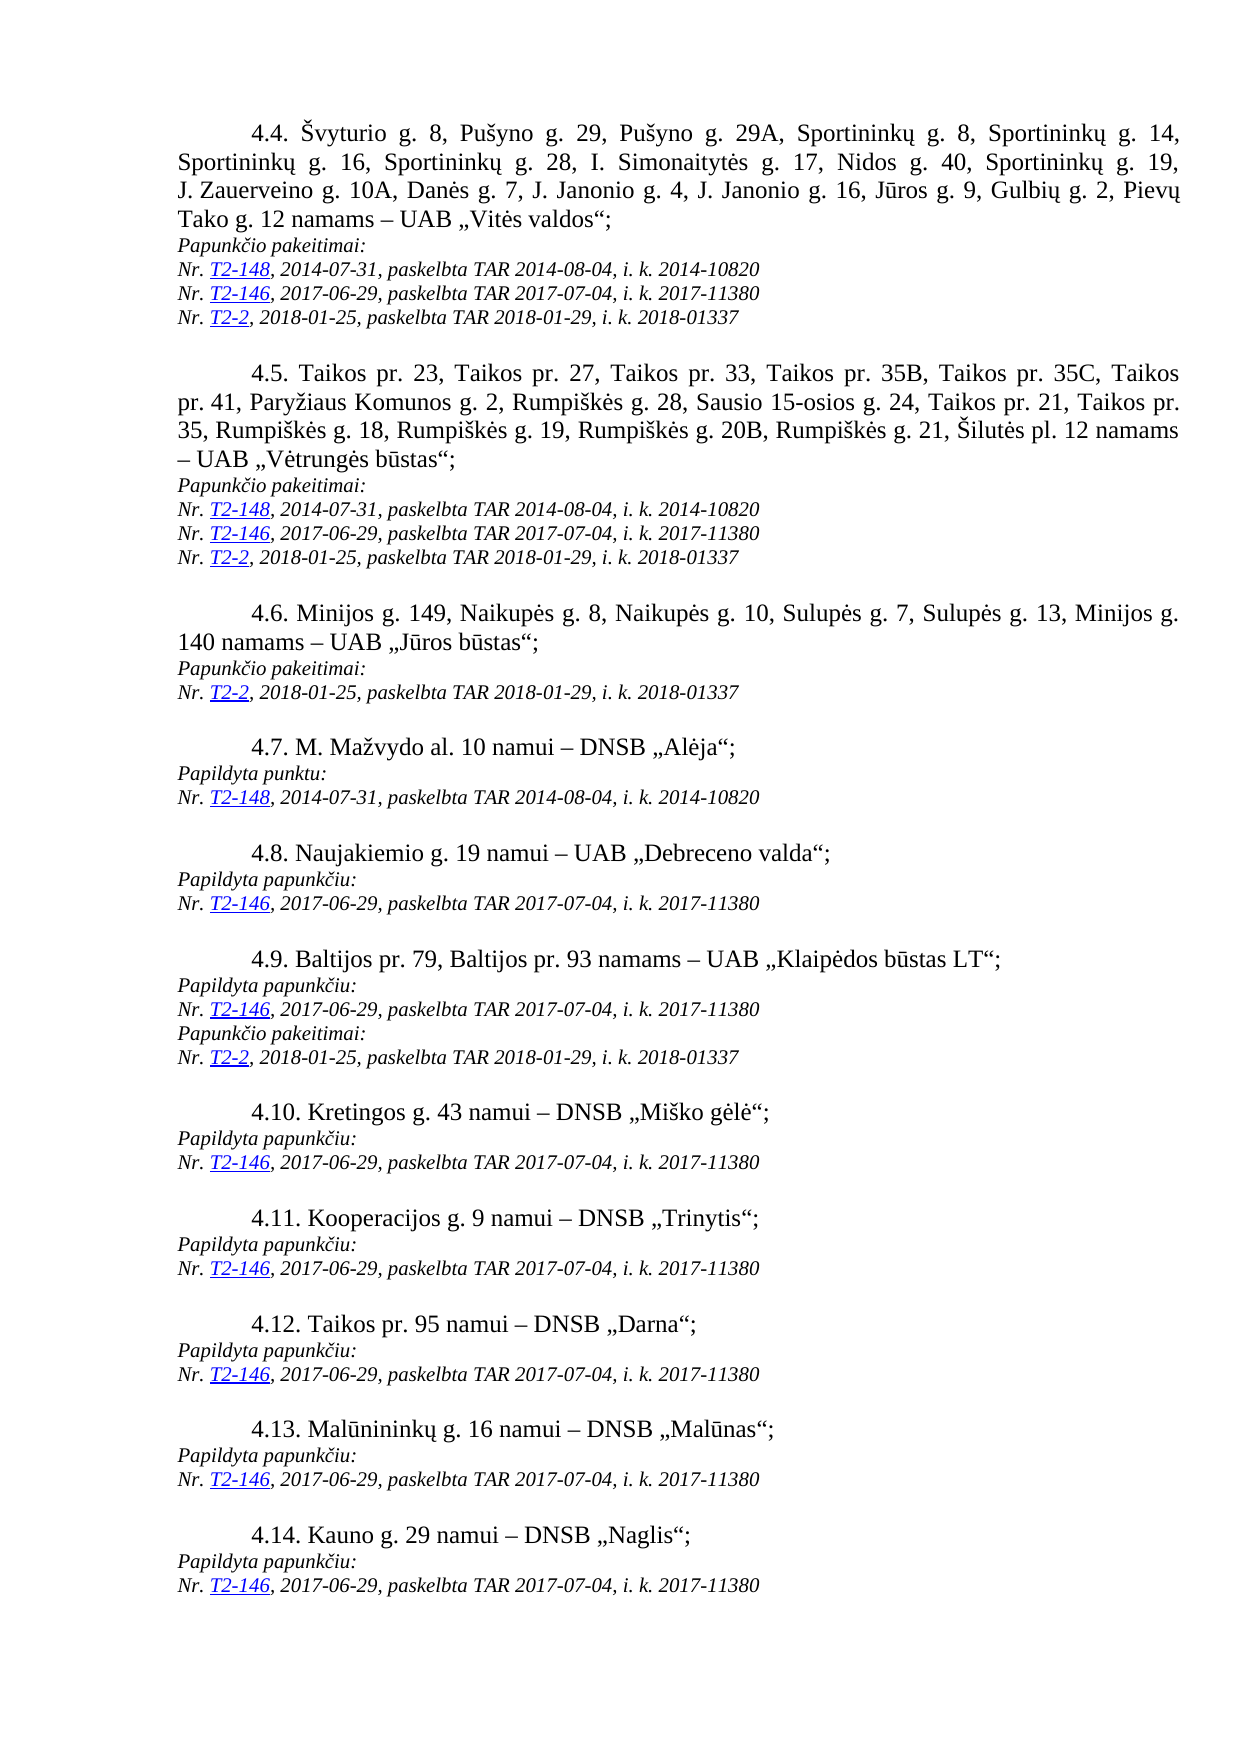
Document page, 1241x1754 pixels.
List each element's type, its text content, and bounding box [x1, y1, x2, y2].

text Papildyta papunkčiu: [177, 972, 1181, 997]
text Nr. T2-146, 2017-06-29, paskelbta TAR 2017-07-04, i. k. 2017-11380 [177, 281, 1181, 305]
text 4.13. Malūnininkų g. 16 namui – DNSB „Malūnas“; [177, 1414, 1181, 1443]
text Nr. T2-148, 2014-07-31, paskelbta TAR 2014-08-04, i. k. 2014-10820 [177, 497, 1181, 521]
text 4.11. Kooperacijos g. 9 namui – DNSB „Trinytis“; [177, 1203, 1181, 1232]
text Nr. T2-146, 2017-06-29, paskelbta TAR 2017-07-04, i. k. 2017-11380 [177, 1256, 1181, 1280]
text Nr. T2-2, 2018-01-25, paskelbta TAR 2018-01-29, i. k. 2018-01337 [177, 545, 1181, 569]
text Papildyta papunkčiu: [177, 1232, 1181, 1256]
text Nr. T2-146, 2017-06-29, paskelbta TAR 2017-07-04, i. k. 2017-11380 [177, 891, 1181, 915]
text Papildyta punktu: [177, 761, 1181, 785]
text Papildyta papunkčiu: [177, 1126, 1181, 1150]
text Nr. T2-146, 2017-06-29, paskelbta TAR 2017-07-04, i. k. 2017-11380 [177, 1573, 1181, 1597]
text 4.9. Baltijos pr. 79, Baltijos pr. 93 namams – UAB „Klaipėdos būstas LT“; [177, 944, 1181, 972]
text Papildyta papunkčiu: [177, 1549, 1181, 1573]
text 4.8. Naujakiemio g. 19 namui – UAB „Debreceno valda“; [177, 838, 1181, 867]
text Papildyta papunkčiu: [177, 1443, 1181, 1467]
text Nr. T2-148, 2014-07-31, paskelbta TAR 2014-08-04, i. k. 2014-10820 [177, 257, 1181, 281]
text 4.4. Švyturio g. 8, Pušyno g. 29, Pušyno g. 29A, Sportininkų g. 8, Sportininkų g. 14, Sportininkų g. 16, Sportininkų g. 28, I. Simonaitytės g. 17, Nidos g. 40, Sportininkų g. 19, J. Zauerveino g. 10A, Danės g. 7, J. Janonio g. 4, J. Janonio g. 16, Jūros g. 9, Gulbių g. 2, Pievų Tako g. 12 namams – UAB „Vitės valdos“; [177, 118, 1181, 233]
text Nr. T2-146, 2017-06-29, paskelbta TAR 2017-07-04, i. k. 2017-11380 [177, 521, 1181, 545]
text Papunkčio pakeitimai: [177, 1021, 1181, 1045]
text Nr. T2-148, 2014-07-31, paskelbta TAR 2014-08-04, i. k. 2014-10820 [177, 785, 1181, 809]
text Papunkčio pakeitimai: [177, 656, 1181, 680]
text 4.5. Taikos pr. 23, Taikos pr. 27, Taikos pr. 33, Taikos pr. 35B, Taikos pr. 35C, Taikos pr. 41, Paryžiaus Komunos g. 2, Rumpiškės g. 28, Sausio 15-osios g. 24, Taikos pr. 21, Taikos pr. 35, Rumpiškės g. 18, Rumpiškės g. 19, Rumpiškės g. 20B, Rumpiškės g. 21, Šilutės pl. 12 namams – UAB „Vėtrungės būstas“; [177, 358, 1181, 473]
text Nr. T2-146, 2017-06-29, paskelbta TAR 2017-07-04, i. k. 2017-11380 [177, 1467, 1181, 1491]
text Papildyta papunkčiu: [177, 867, 1181, 891]
text Papunkčio pakeitimai: [177, 233, 1181, 257]
text Nr. T2-2, 2018-01-25, paskelbta TAR 2018-01-29, i. k. 2018-01337 [177, 680, 1181, 704]
text 4.10. Kretingos g. 43 namui – DNSB „Miško gėlė“; [177, 1097, 1181, 1126]
text 4.6. Minijos g. 149, Naikupės g. 8, Naikupės g. 10, Sulupės g. 7, Sulupės g. 13, Minijos g. 140 namams – UAB „Jūros būstas“; [177, 598, 1181, 656]
text Papunkčio pakeitimai: [177, 473, 1181, 497]
text Nr. T2-2, 2018-01-25, paskelbta TAR 2018-01-29, i. k. 2018-01337 [177, 1045, 1181, 1069]
text Nr. T2-146, 2017-06-29, paskelbta TAR 2017-07-04, i. k. 2017-11380 [177, 1150, 1181, 1174]
text 4.7. M. Mažvydo al. 10 namui – DNSB „Alėja“; [177, 732, 1181, 761]
text Nr. T2-146, 2017-06-29, paskelbta TAR 2017-07-04, i. k. 2017-11380 [177, 997, 1181, 1021]
text Nr. T2-2, 2018-01-25, paskelbta TAR 2018-01-29, i. k. 2018-01337 [177, 305, 1181, 329]
text 4.14. Kauno g. 29 namui – DNSB „Naglis“; [177, 1520, 1181, 1549]
text 4.12. Taikos pr. 95 namui – DNSB „Darna“; [177, 1309, 1181, 1337]
text Nr. T2-146, 2017-06-29, paskelbta TAR 2017-07-04, i. k. 2017-11380 [177, 1362, 1181, 1386]
text Papildyta papunkčiu: [177, 1337, 1181, 1362]
